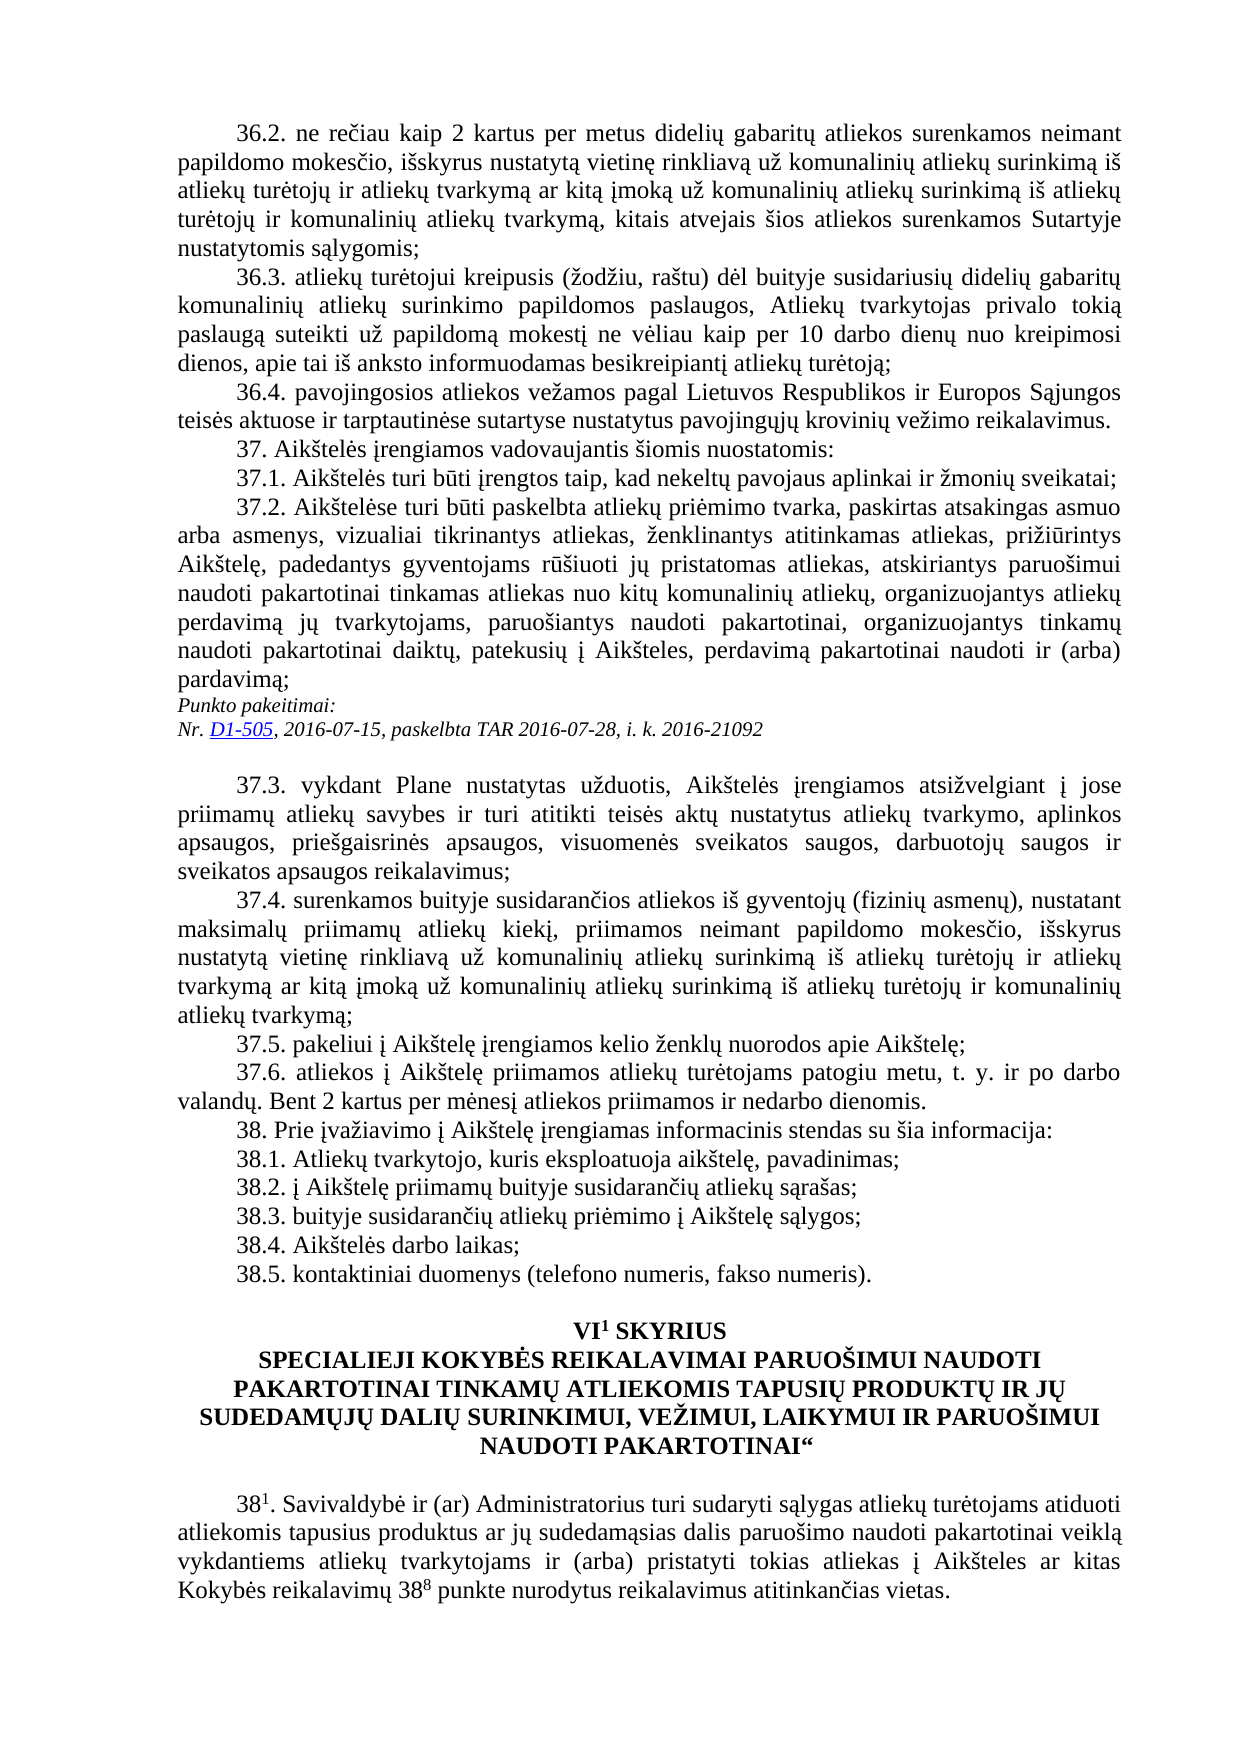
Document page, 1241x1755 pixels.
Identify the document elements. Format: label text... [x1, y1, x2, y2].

text 36.3. atliekų turėtojui kreipusis (žodžiu, raštu) dėl buityje susidariusių didelių gabaritų komunalinių atliekų surinkimo papildomos paslaugos, Atliekų tvarkytojas privalo tokią paslaugą suteikti už papildomą mokestį ne vėliau kaip per 10 darbo dienų nuo kreipimosi dienos, apie tai iš anksto informuodamas besikreipiantį atliekų turėtoją; [177, 262, 1122, 377]
text 37.2. Aikštelėse turi būti paskelbta atliekų priėmimo tvarka, paskirtas atsakingas asmuo arba asmenys, vizualiai tikrinantys atliekas, ženklinantys atitinkamas atliekas, prižiūrintys Aikštelę, padedantys gyventojams rūšiuoti jų pristatomas atliekas, atskiriantys paruošimui naudoti pakartotinai tinkamas atliekas nuo kitų komunalinių atliekų, organizuojantys atliekų perdavimą jų tvarkytojams, paruošiantys naudoti pakartotinai, organizuojantys tinkamų naudoti pakartotinai daiktų, patekusių į Aikšteles, perdavimą pakartotinai naudoti ir (arba) pardavimą; [177, 492, 1122, 693]
text 38.3. buityje susidarančių atliekų priėmimo į Aikštelę sąlygos; [177, 1201, 1122, 1230]
text SPECIALIEJI KOKYBĖS REIKALAVIMAI PARUOŠIMUI NAUDOTI PAKARTOTINAI TINKAMŲ ATLIEKOMIS TAPUSIŲ PRODUKTŲ IR JŲ SUDEDAMŲJŲ DALIŲ SURINKIMUI, VEŽIMUI, LAIKYMUI IR PARUOŠIMUI NAUDOTI PAKARTOTINAI“ [177, 1345, 1122, 1460]
text 36.2. ne rečiau kaip 2 kartus per metus didelių gabaritų atliekos surenkamos neimant papildomo mokesčio, išskyrus nustatytą vietinę rinkliavą už komunalinių atliekų surinkimą iš atliekų turėtojų ir atliekų tvarkymą ar kitą įmoką už komunalinių atliekų surinkimą iš atliekų turėtojų ir komunalinių atliekų tvarkymą, kitais atvejais šios atliekos surenkamos Sutartyje nustatytomis sąlygomis; [177, 118, 1122, 262]
text 38.5. kontaktiniai duomenys (telefono numeris, fakso numeris). [177, 1259, 1122, 1287]
text 38. Prie įvažiavimo į Aikštelę įrengiamas informacinis stendas su šia informacija: [177, 1115, 1122, 1144]
text Nr. D1-505, 2016-07-15, paskelbta TAR 2016-07-28, i. k. 2016-21092 [177, 717, 1122, 741]
text 38.4. Aikštelės darbo laikas; [177, 1230, 1122, 1259]
text 38.2. į Aikštelę priimamų buityje susidarančių atliekų sąrašas; [177, 1172, 1122, 1201]
text 37. Aikštelės įrengiamos vadovaujantis šiomis nuostatomis: [177, 434, 1122, 463]
text 36.4. pavojingosios atliekos vežamos pagal Lietuvos Respublikos ir Europos Sąjungos teisės aktuose ir tarptautinėse sutartyse nustatytus pavojingųjų krovinių vežimo reikalavimus. [177, 377, 1122, 434]
text 37.6. atliekos į Aikštelę priimamos atliekų turėtojams patogiu metu, t. y. ir po darbo valandų. Bent 2 kartus per mėnesį atliekos priimamos ir nedarbo dienomis. [177, 1057, 1122, 1115]
text 37.1. Aikštelės turi būti įrengtos taip, kad nekeltų pavojaus aplinkai ir žmonių sveikatai; [177, 463, 1122, 492]
text VI1 SKYRIUS [177, 1316, 1122, 1345]
text 37.3. vykdant Plane nustatytas užduotis, Aikštelės įrengiamos atsižvelgiant į jose priimamų atliekų savybes ir turi atitikti teisės aktų nustatytus atliekų tvarkymo, aplinkos apsaugos, priešgaisrinės apsaugos, visuomenės sveikatos saugos, darbuotojų saugos ir sveikatos apsaugos reikalavimus; [177, 770, 1122, 885]
text Punkto pakeitimai: [177, 693, 1122, 717]
text 38.1. Atliekų tvarkytojo, kuris eksploatuoja aikštelę, pavadinimas; [177, 1144, 1122, 1172]
text 37.4. surenkamos buityje susidarančios atliekos iš gyventojų (fizinių asmenų), nustatant maksimalų priimamų atliekų kiekį, priimamos neimant papildomo mokesčio, išskyrus nustatytą vietinę rinkliavą už komunalinių atliekų surinkimą iš atliekų turėtojų ir atliekų tvarkymą ar kitą įmoką už komunalinių atliekų surinkimą iš atliekų turėtojų ir komunalinių atliekų tvarkymą; [177, 885, 1122, 1029]
text 381. Savivaldybė ir (ar) Administratorius turi sudaryti sąlygas atliekų turėtojams atiduoti atliekomis tapusius produktus ar jų sudedamąsias dalis paruošimo naudoti pakartotinai veiklą vykdantiems atliekų tvarkytojams ir (arba) pristatyti tokias atliekas į Aikšteles ar kitas Kokybės reikalavimų 388 punkte nurodytus reikalavimus atitinkančias vietas. [177, 1489, 1122, 1604]
text 37.5. pakeliui į Aikštelę įrengiamos kelio ženklų nuorodos apie Aikštelę; [177, 1029, 1122, 1057]
